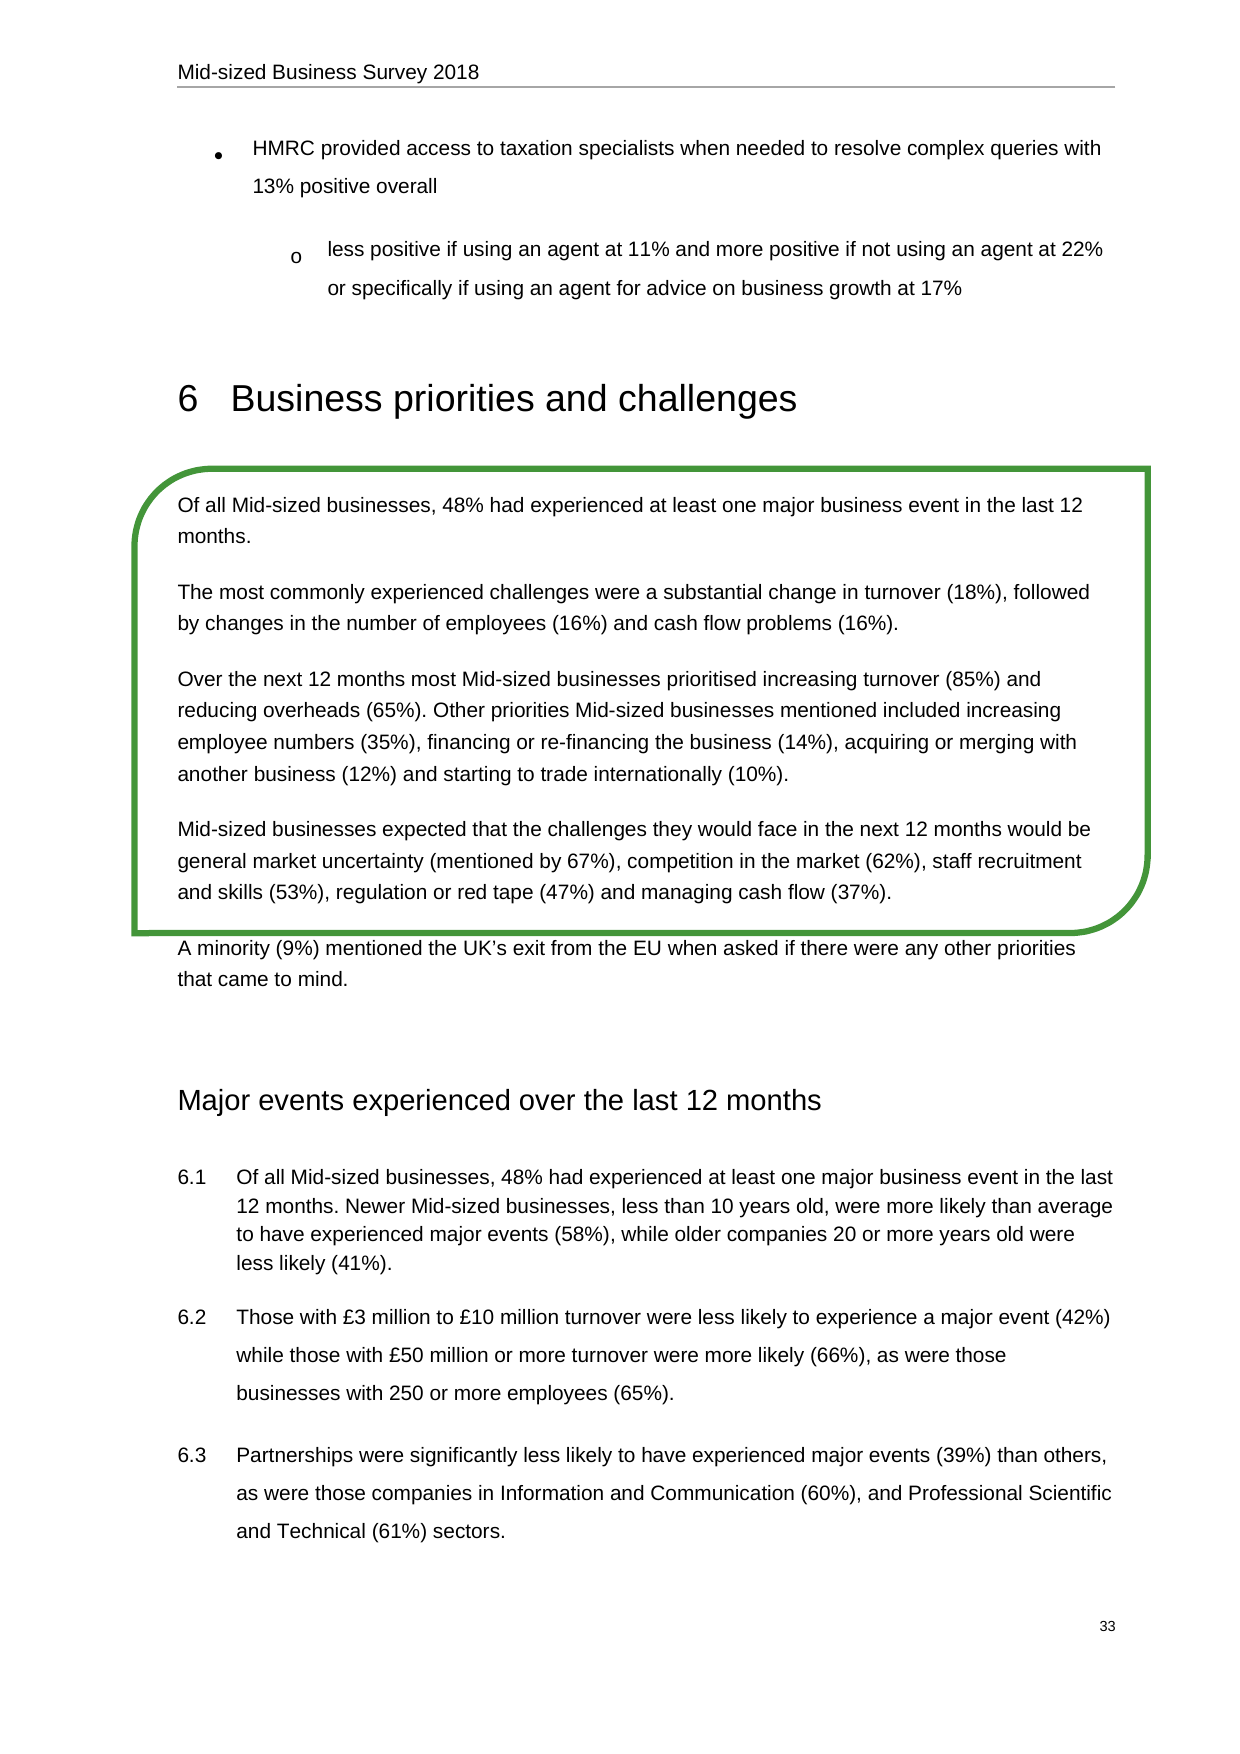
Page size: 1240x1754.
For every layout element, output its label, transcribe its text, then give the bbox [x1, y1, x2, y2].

text Over the next 12 months most Mid-sized businesses prioritised increasing turnover (85%) and reducing overheads (65%). Other priorities Mid-sized businesses mentioned included increasing employee numbers (35%), financing or re-financing the business (14%), acquiring or merging with another business (12%) and starting to trade internationally (10%). [177, 667, 1115, 793]
text The most commonly experienced challenges were a substantial change in turnover (18%), followed by changes in the number of employees (16%) and cash flow problems (16%). [177, 580, 1115, 643]
list HMRC provided access to taxation specialists when needed to resolve complex queries with 13% positive overall [215, 136, 1115, 205]
subtitle Major events experienced over the last 12 months [177, 1083, 1115, 1140]
subtitle Business priorities and challenges [177, 377, 1115, 420]
list less positive if using an agent at 11% and more positive if not using an agent at 22% or specifically if using an agent for advice on business growth at 17% [290, 237, 1115, 308]
text Of all Mid-sized businesses, 48% had experienced at least one major business event in the last 12 months. [177, 493, 1115, 556]
list Of all Mid-sized businesses, 48% had experienced at least one major business event in the last 12 months. Newer Mid-sized businesses, less than 10 years old, were more likely than average to have experienced major events (58%), while older companies 20 or more years old were less likely (41%). [177, 1165, 1115, 1275]
text A minority (9%) mentioned the UK’s exit from the EU when asked if there were any other priorities that came to mind. [177, 936, 1115, 999]
text Mid-sized businesses expected that the challenges they would face in the next 12 months would be general market uncertainty (mentioned by 67%), competition in the market (62%), staff recruitment and skills (53%), regulation or red tape (47%) and managing cash flow (37%). [177, 817, 1115, 912]
list Those with £3 million to £10 million turnover were less likely to experience a major event (42%) while those with £50 million or more turnover were more likely (66%), as were those businesses with 250 or more employees (65%). [177, 1305, 1115, 1412]
list Partnerships were significantly less likely to have experienced major events (39%) than others, as were those companies in Information and Communication (60%), and Professional Scientific and Technical (61%) sectors. [177, 1443, 1115, 1550]
